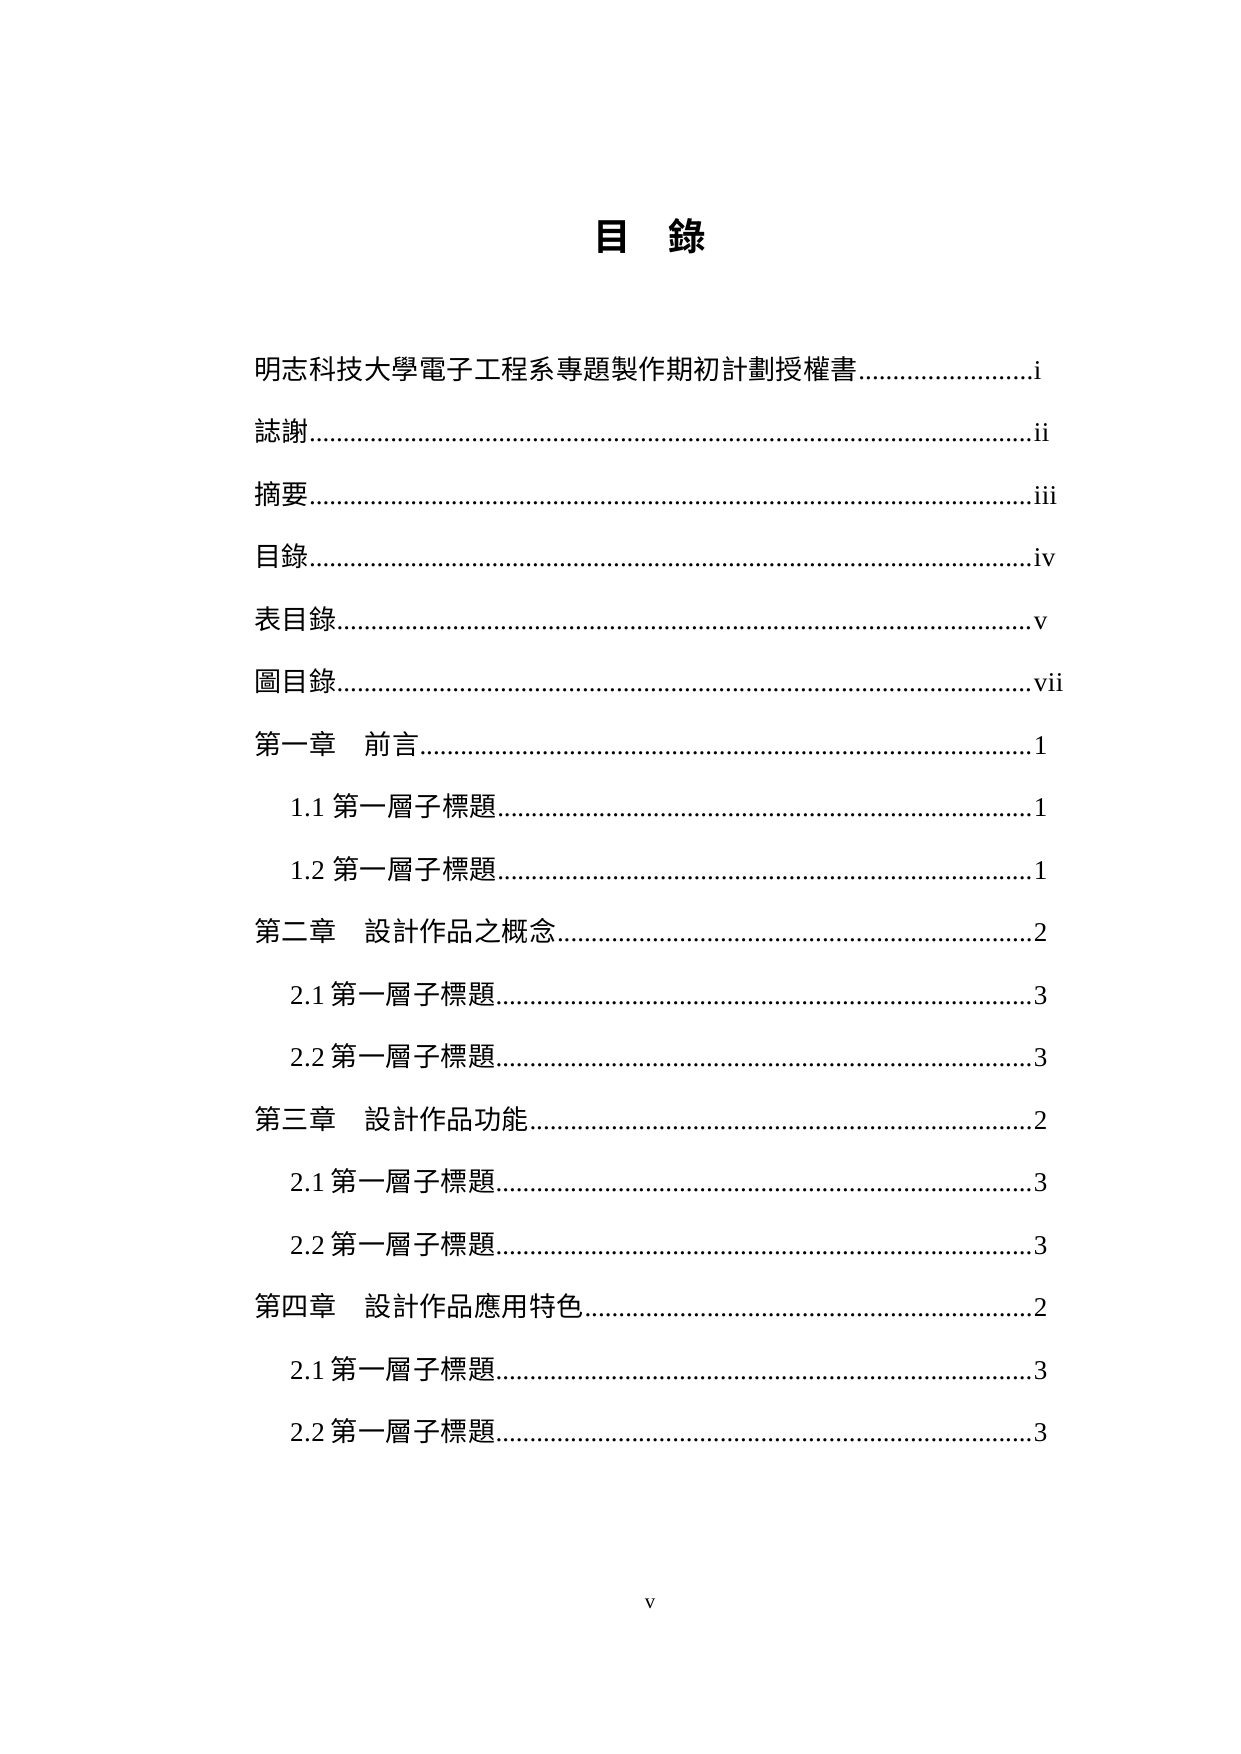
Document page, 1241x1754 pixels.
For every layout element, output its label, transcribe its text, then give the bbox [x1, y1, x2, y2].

text 明志科技大學電子工程系專題製作期初計劃授權書 i [207, 326, 1092, 388]
text 目 錄 [207, 207, 1092, 261]
text 圖目錄 vii [207, 638, 1092, 701]
text 1.2 第一層子標題 1 [207, 826, 1092, 888]
text 摘要 iii [207, 451, 1092, 513]
text 誌謝 ii [207, 388, 1092, 451]
text 2.2第一層子標題 3 [207, 1013, 1092, 1076]
text 第四章 設計作品應用特色 2 [207, 1263, 1092, 1326]
text 第三章 設計作品功能 2 [207, 1076, 1092, 1138]
text 目錄 iv [207, 513, 1092, 576]
text 2.1第一層子標題 3 [207, 951, 1092, 1013]
text 2.2第一層子標題 3 [207, 1388, 1092, 1451]
text 2.1第一層子標題 3 [207, 1138, 1092, 1201]
text 2.1第一層子標題 3 [207, 1326, 1092, 1388]
text 第一章 前言 1 [207, 701, 1092, 763]
text 表目錄 v [207, 576, 1092, 638]
text 第二章 設計作品之概念 2 [207, 888, 1092, 951]
text 2.2第一層子標題 3 [207, 1201, 1092, 1263]
text 1.1 第一層子標題 1 [207, 763, 1092, 826]
